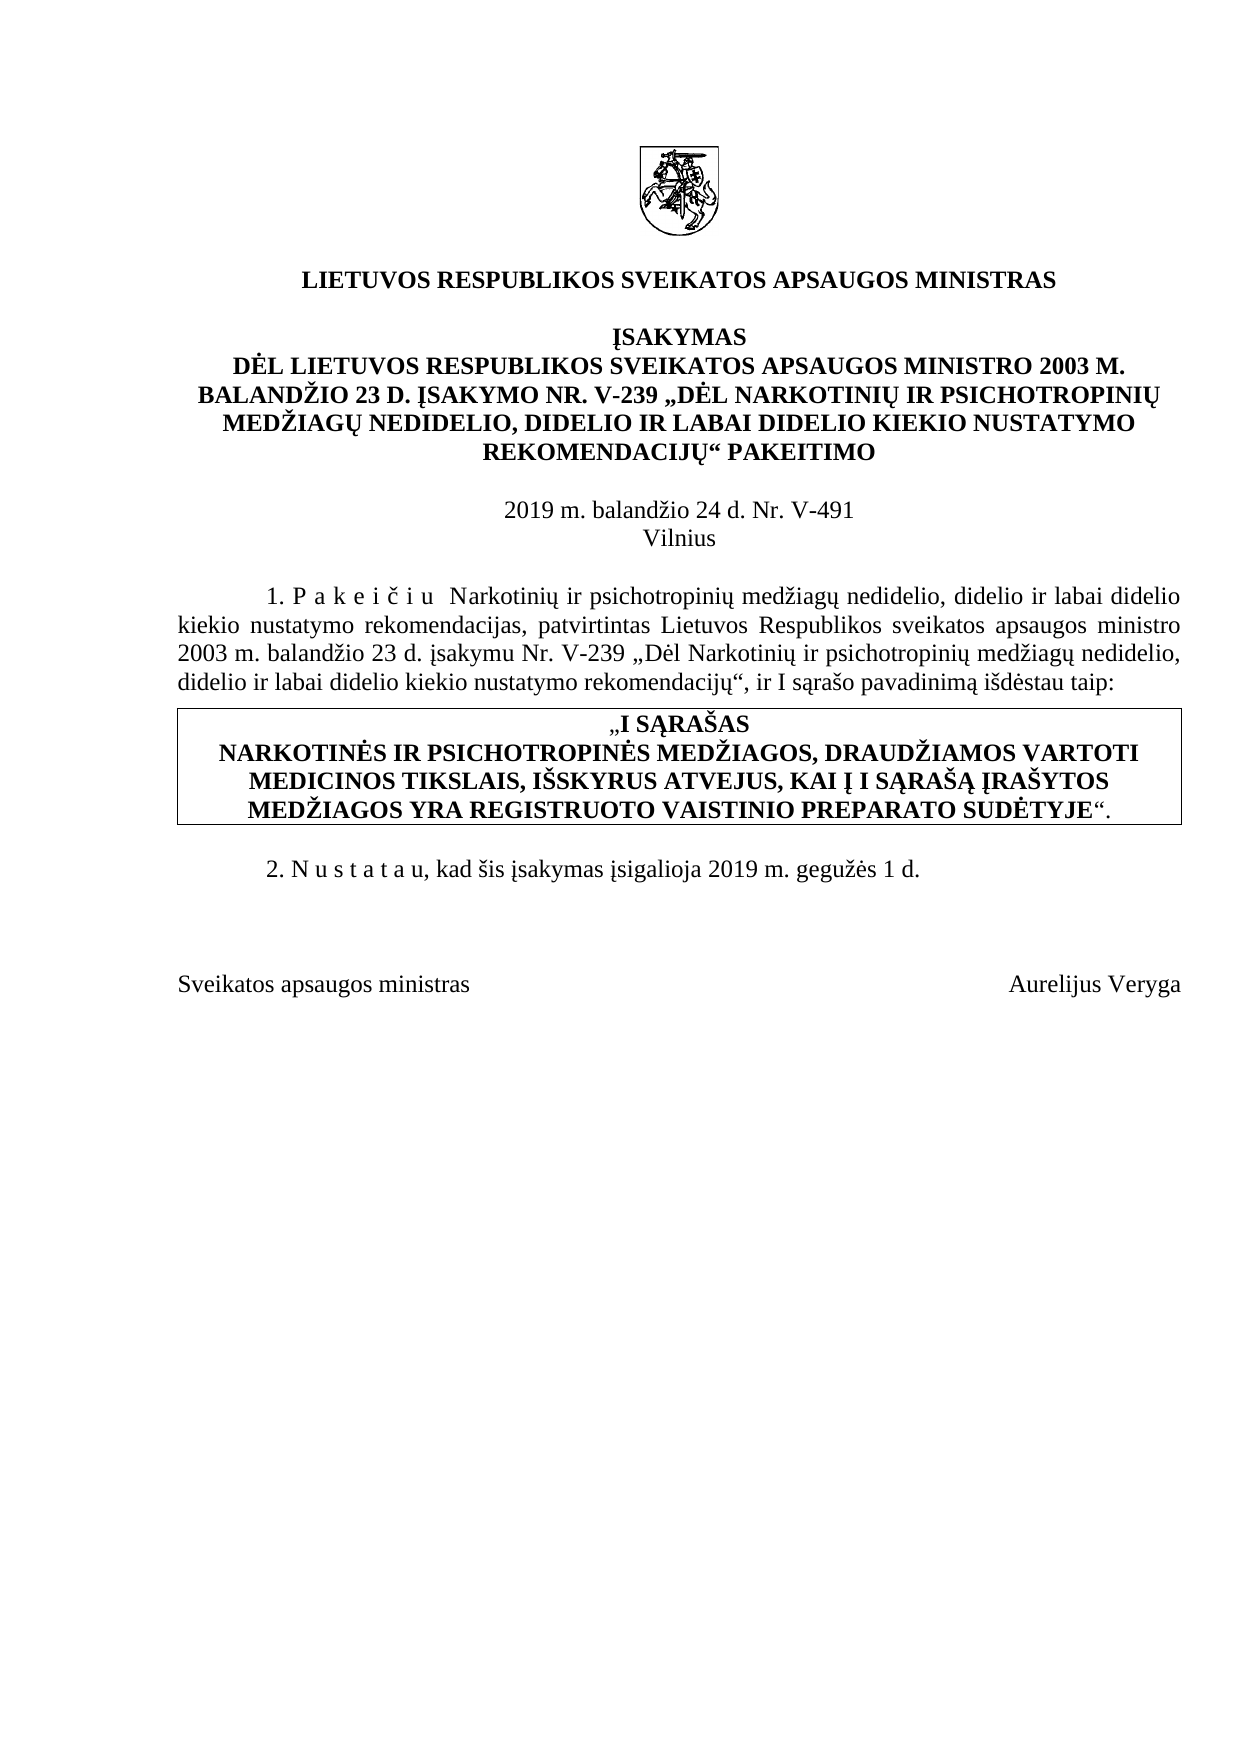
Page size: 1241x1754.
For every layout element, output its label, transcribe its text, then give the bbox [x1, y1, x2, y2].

text ĮSAKYMAS [177, 322, 1181, 351]
text Vilnius [177, 523, 1181, 552]
text Sveikatos apsaugos ministras Aurelijus Veryga [177, 969, 1181, 997]
text LIETUVOS RESPUBLIKOS SVEIKATOS APSAUGOS MINISTRAS [177, 265, 1181, 293]
text 2. N u s t a t a u, kad šis įsakymas įsigalioja 2019 m. gegužės 1 d. [177, 854, 1181, 882]
table_header „I SĄRAŠAS NARKOTINĖS IR PSICHOTROPINĖS MEDŽIAGOS, DRAUDŽIAMOS VARTOTI MEDICINOS TIKSLAIS, IŠSKYRUS ATVEJUS, KAI Į I SĄRAŠĄ ĮRAŠYTOS MEDŽIAGOS YRA REGISTRUOTO VAISTINIO PREPARATO SUDĖTYJE“. [178, 709, 1181, 824]
text 1. P a k e i č i u Narkotinių ir psichotropinių medžiagų nedidelio, didelio ir labai didelio kiekio nustatymo rekomendacijas, patvirtintas Lietuvos Respublikos sveikatos apsaugos ministro 2003 m. balandžio 23 d. įsakymu Nr. V-239 „Dėl Narkotinių ir psichotropinių medžiagų nedidelio, didelio ir labai didelio kiekio nustatymo rekomendacijų“, ir I sąrašo pavadinimą išdėstau taip: [177, 581, 1181, 696]
text 2019 m. balandžio 24 d. Nr. V-491 [177, 495, 1181, 523]
text DĖL LIETUVOS RESPUBLIKOS SVEIKATOS APSAUGOS MINISTRO 2003 M. BALANDŽIO 23 D. ĮSAKYMO NR. V-239 „DĖL NARKOTINIŲ IR PSICHOTROPINIŲ MEDŽIAGŲ NEDIDELIO, DIDELIO IR LABAI DIDELIO KIEKIO NUSTATYMO REKOMENDACIJŲ“ PAKEITIMO [177, 351, 1181, 466]
